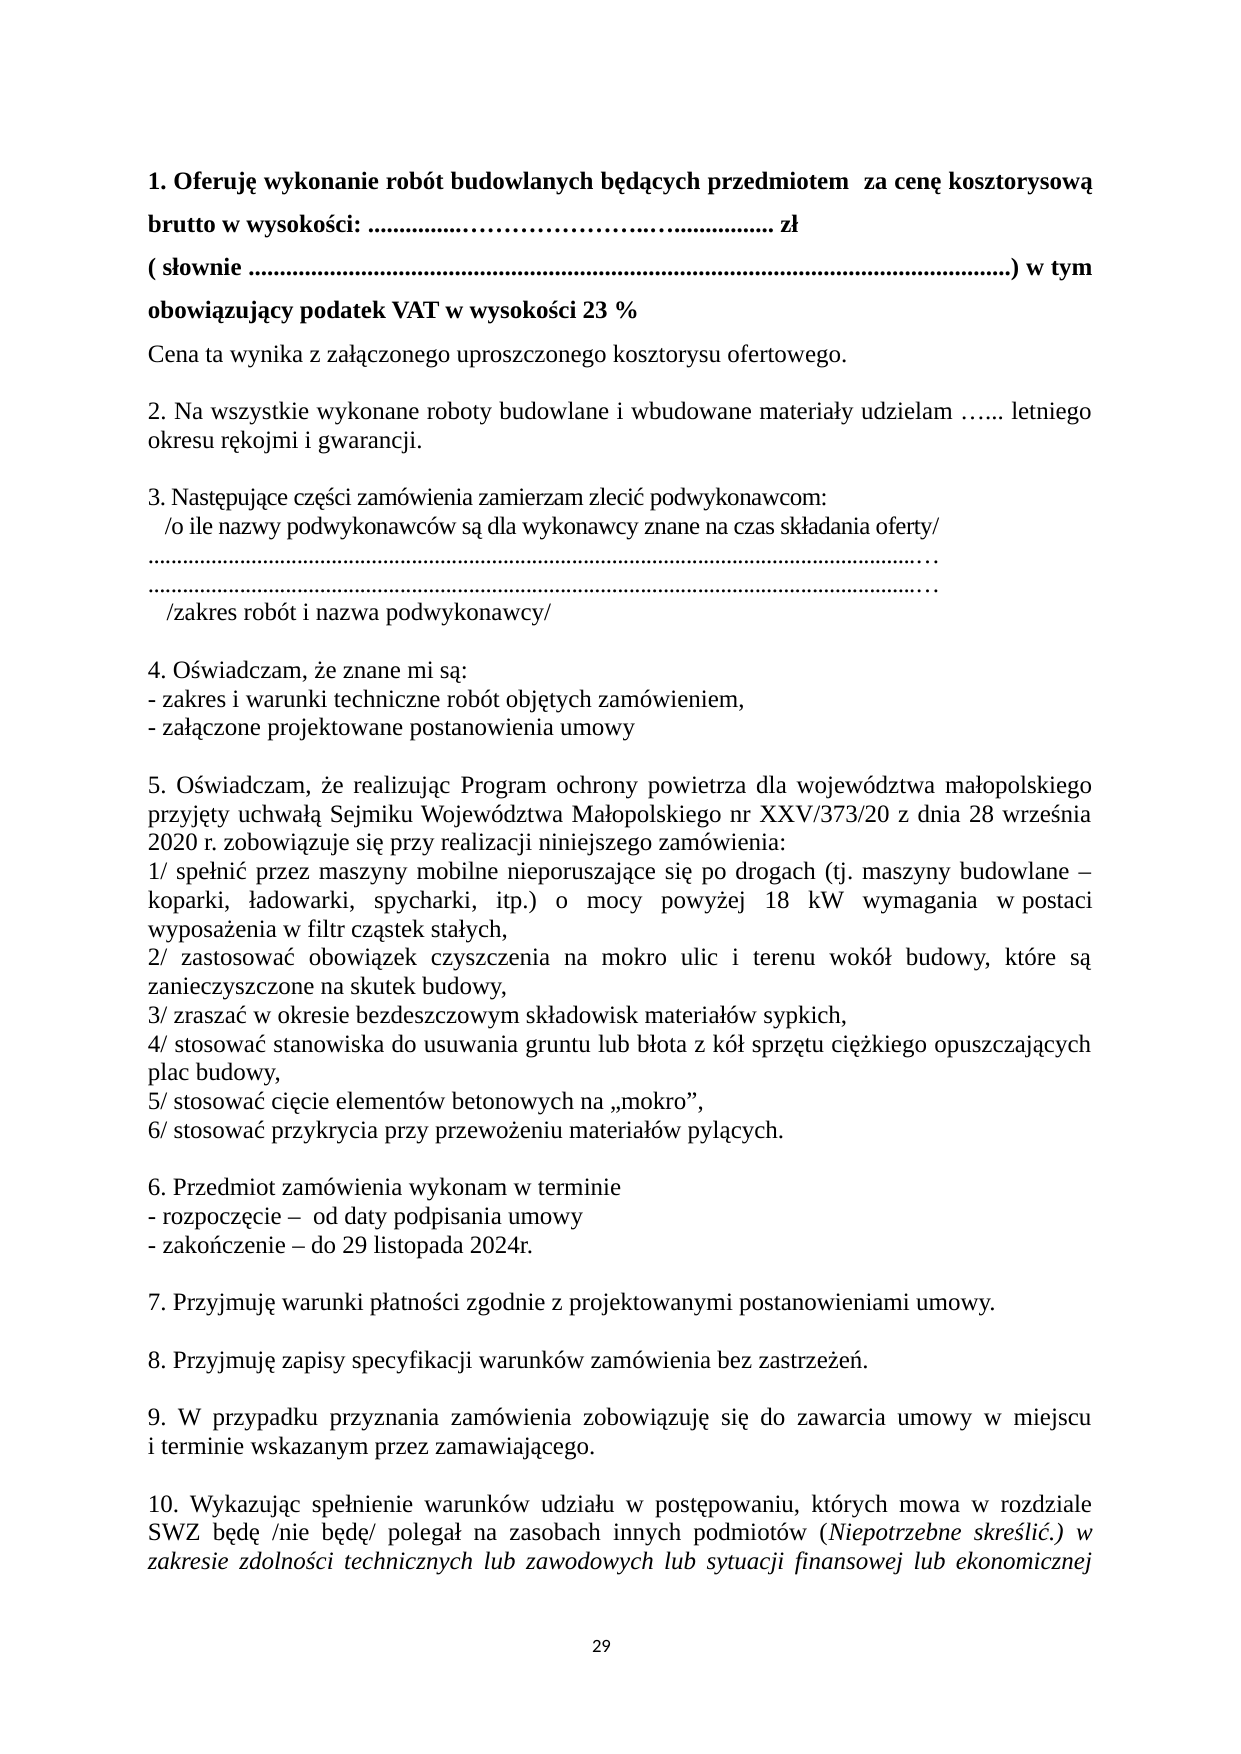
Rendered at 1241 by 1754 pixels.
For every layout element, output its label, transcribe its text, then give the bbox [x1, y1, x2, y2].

text 5/ stosować cięcie elementów betonowych na „mokro”, [148, 1086, 1093, 1115]
text 2. Na wszystkie wykonane roboty budowlane i wbudowane materiały udzielam …... letniego okresu rękojmi i gwarancji. [148, 396, 1093, 454]
text Cena ta wynika z załączonego uproszczonego kosztorysu ofertowego. [148, 339, 1093, 367]
text 9. W przypadku przyznania zamówienia zobowiązuję się do zawarcia umowy w miejscu i terminie wskazanym przez zamawiającego. [148, 1402, 1093, 1460]
text 4. Oświadczam, że znane mi są: [148, 655, 1093, 684]
text 8. Przyjmuję zapisy specyfikacji warunków zamówienia bez zastrzeżeń. [148, 1345, 1093, 1374]
text 1/ spełnić przez maszyny mobilne nieporuszające się po drogach (tj. maszyny budowlane – koparki, ładowarki, spycharki, itp.) o mocy powyżej 18 kW wymagania w postaci wyposażenia w filtr cząstek stałych, [148, 856, 1093, 942]
text 7. Przyjmuję warunki płatności zgodnie z projektowanymi postanowieniami umowy. [148, 1287, 1093, 1316]
text 10. Wykazując spełnienie warunków udziału w postępowaniu, których mowa w rozdziale SWZ będę /nie będę/ polegał na zasobach innych podmiotów (Niepotrzebne skreślić.) w zakresie zdolności technicznych lub zawodowych lub sytuacji finansowej lub ekonomicznej [148, 1489, 1093, 1575]
text /o ile nazwy podwykonawców są dla wykonawcy znane na czas składania oferty/ [148, 511, 1093, 540]
text 2/ zastosować obowiązek czyszczenia na mokro ulic i terenu wokół budowy, które są zanieczyszczone na skutek budowy, [148, 942, 1093, 1000]
text ( słownie ..........................................................................................................................) w tym obowiązujący podatek VAT w wysokości 23 % [148, 252, 1093, 324]
text 3/ zraszać w okresie bezdeszczowym składowisk materiałów sypkich, [148, 1000, 1093, 1029]
text 4/ stosować stanowiska do usuwania gruntu lub błota z kół sprzętu ciężkiego opuszczających plac budowy, [148, 1029, 1093, 1086]
text ......................................................................................................................................… [148, 569, 1093, 597]
text - zakres i warunki techniczne robót objętych zamówieniem, [148, 684, 1093, 712]
text 6. Przedmiot zamówienia wykonam w terminie [148, 1172, 1093, 1201]
text 3. Następujące części zamówienia zamierzam zlecić podwykonawcom: [148, 482, 1093, 511]
text ......................................................................................................................................… [148, 540, 1093, 569]
text - załączone projektowane postanowienia umowy [148, 712, 1093, 741]
text 5. Oświadczam, że realizując Program ochrony powietrza dla województwa małopolskiego przyjęty uchwałą Sejmiku Województwa Małopolskiego nr XXV/373/20 z dnia 28 września 2020 r. zobowiązuje się przy realizacji niniejszego zamówienia: [148, 770, 1093, 856]
text /zakres robót i nazwa podwykonawcy/ [148, 597, 1093, 626]
text - rozpoczęcie – od daty podpisania umowy [148, 1201, 1093, 1230]
text 1. Oferuję wykonanie robót budowlanych będących przedmiotem za cenę kosztorysową brutto w wysokości: ...............…………………..…................ zł [148, 166, 1093, 238]
text - zakończenie – do 29 listopada 2024r. [148, 1230, 1093, 1259]
text 6/ stosować przykrycia przy przewożeniu materiałów pylących. [148, 1115, 1093, 1144]
